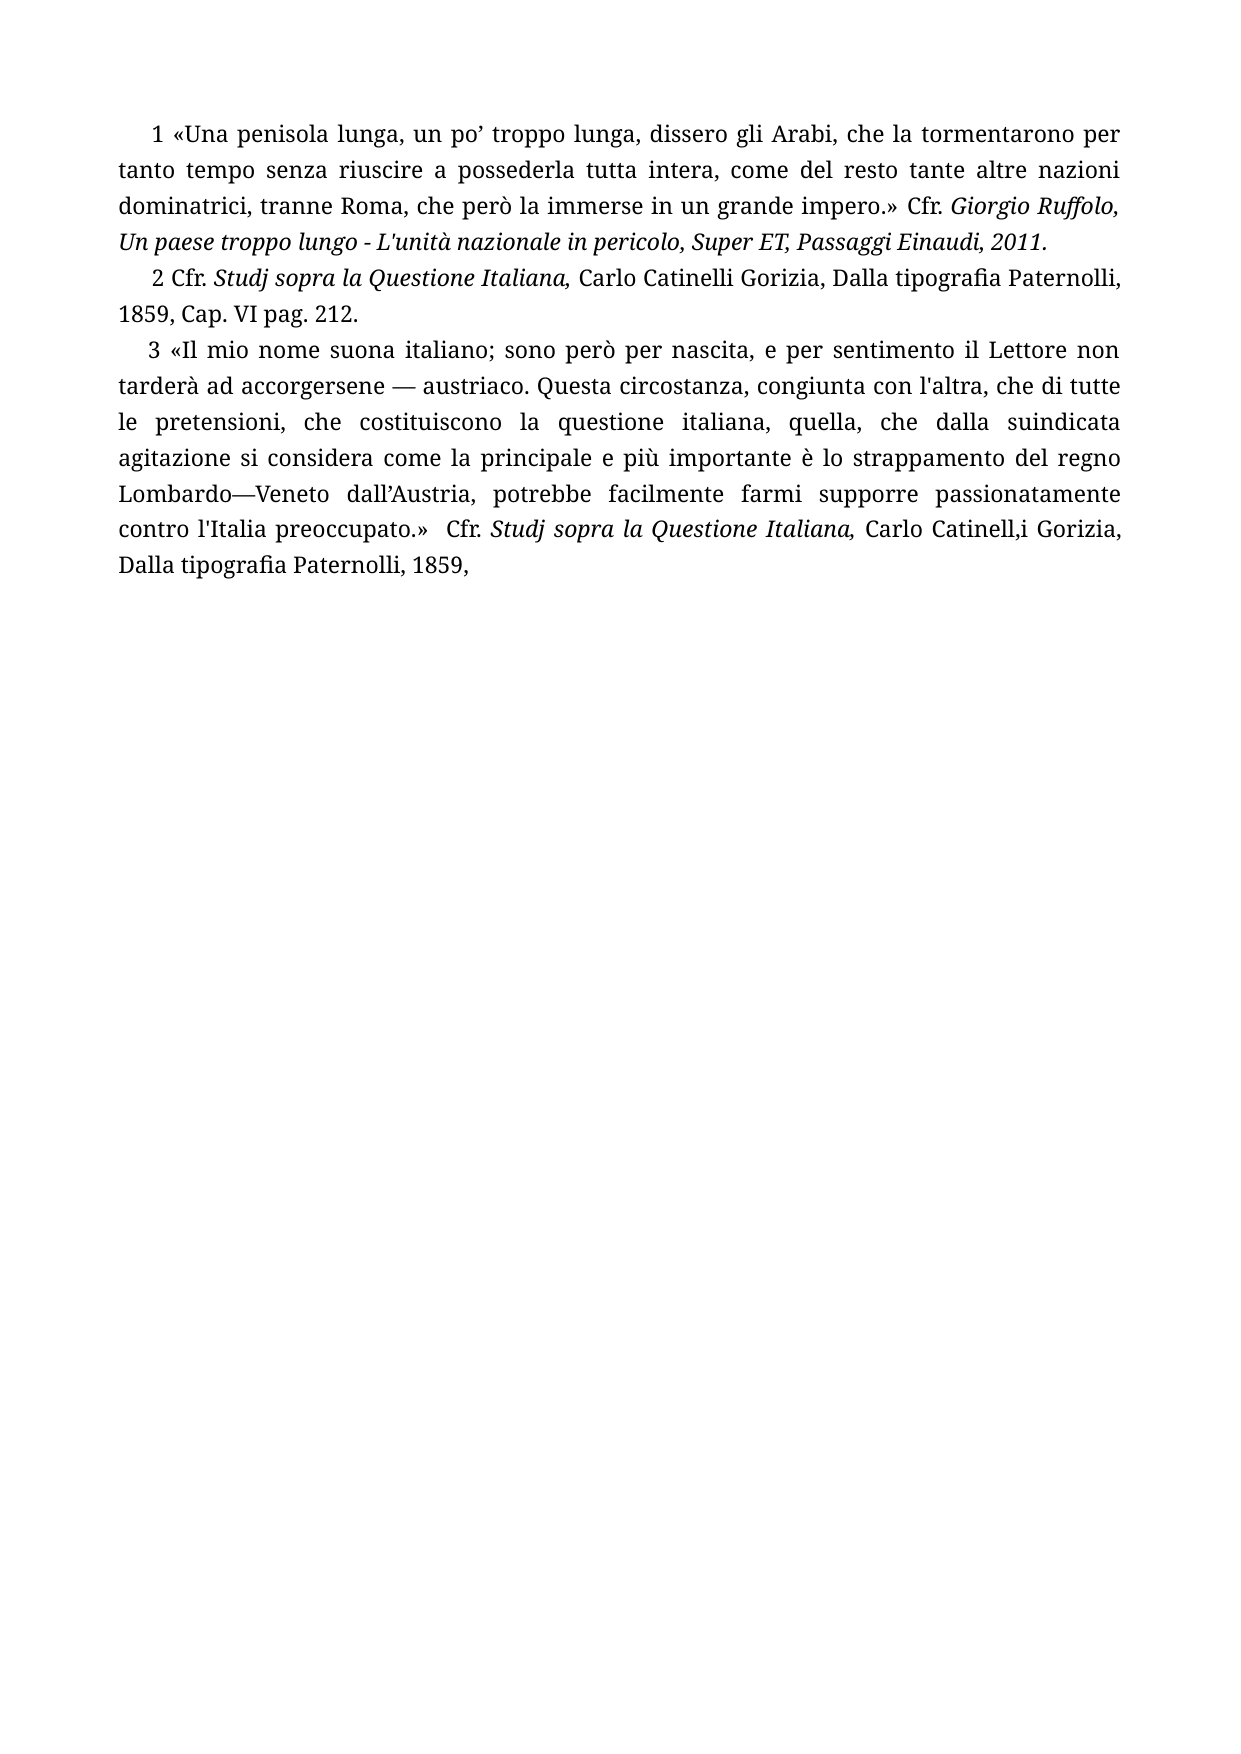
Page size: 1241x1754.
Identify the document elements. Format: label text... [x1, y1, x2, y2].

text Cfr. Studj sopra la Questione Italiana, Carlo Catinelli Gorizia, Dalla tipografia Paternolli, 1859, Cap. VI pag. 212. [118, 262, 1122, 329]
text «Il mio nome suona italiano; sono però per nascita, e per sentimento il Lettore non tarderà ad accorgersene — austriaco. Questa circostanza, congiunta con l'altra, che di tutte le pretensioni, che costituiscono la questione italiana, quella, che dalla suindicata agitazione si considera come la principale e più importante è lo strappamento del regno Lombardo—Veneto dall’Austria, potrebbe facilmente farmi supporre passionatamente contro l'Italia preoccupato.» Cfr. Studj sopra la Questione Italiana, Carlo Catinell,i Gorizia, Dalla tipografia Paternolli, 1859, [118, 334, 1122, 581]
text «Una penisola lunga, un po’ troppo lunga, dissero gli Arabi, che la tormentarono per tanto tempo senza riuscire a possederla tutta intera, come del resto tante altre nazioni dominatrici, tranne Roma, che però la immerse in un grande impero.» Cfr. Giorgio Ruffolo, Un paese troppo lungo - L'unità nazionale in pericolo, Super ET, Passaggi Einaudi, 2011. [118, 118, 1122, 257]
